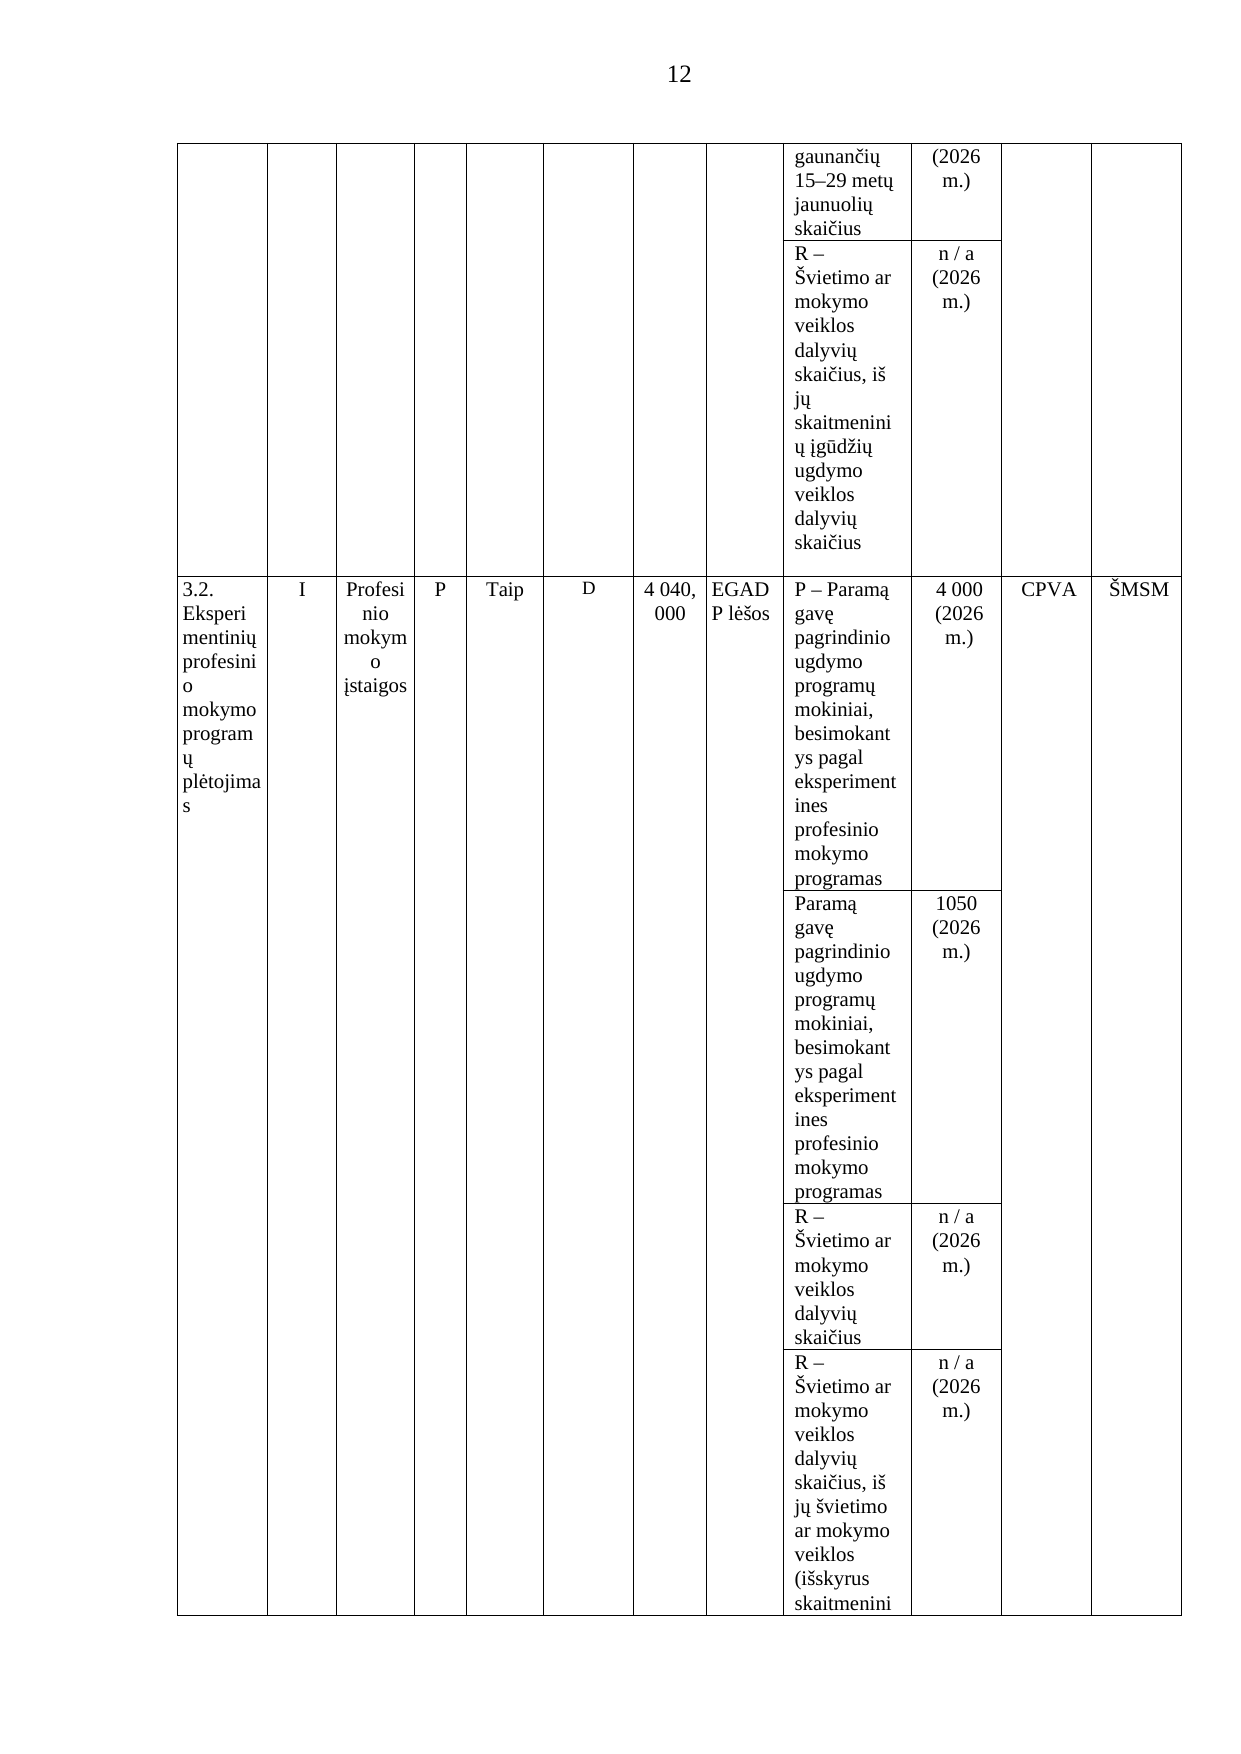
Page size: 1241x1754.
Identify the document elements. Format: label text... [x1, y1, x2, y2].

table_cell [178, 144, 267, 576]
table_cell CPVA [1002, 577, 1091, 1614]
table_cell 3.2. Eksperimentinių profesinio mokymo programų plėtojimas [178, 577, 267, 1614]
table_cell [707, 144, 783, 576]
table_cell n / a (2026 m.) [912, 241, 1001, 576]
table_cell Paramą gavę pagrindinio ugdymo programų mokiniai, besimokantys pagal eksperimentines profesinio mokymo programas [784, 891, 911, 1203]
table_cell Profesinio mokymo įstaigos [337, 577, 414, 1614]
table_cell [1002, 144, 1091, 576]
table_cell D [544, 577, 633, 1614]
table_cell [634, 144, 706, 576]
table_cell 4 040,000 [634, 577, 706, 1614]
table_cell 4 000 (2026 m.) [912, 577, 1001, 889]
table_cell P [415, 577, 466, 1614]
table_cell EGADP lėšos [707, 577, 783, 1614]
table_cell n / a (2026 m.) [912, 1204, 1001, 1349]
table_cell R – Švietimo ar mokymo veiklos dalyvių skaičius [784, 1204, 911, 1349]
table_cell 1050 (2026 m.) [912, 891, 1001, 1203]
table_cell R – Švietimo ar mokymo veiklos dalyvių skaičius, iš jų skaitmeninių įgūdžių ugdymo veiklos dalyvių skaičius [784, 241, 911, 576]
table_cell I [268, 577, 336, 1614]
table_cell [544, 144, 633, 576]
table_cell (2026 m.) [912, 144, 1001, 240]
table_cell [467, 144, 543, 576]
table_cell n / a (2026 m.) [912, 1350, 1001, 1614]
table_cell [337, 144, 414, 576]
table_cell R – Švietimo ar mokymo veiklos dalyvių skaičius, iš jų švietimo ar mokymo veiklos (išskyrus skaitmenini [784, 1350, 911, 1614]
table_cell ŠMSM [1092, 577, 1181, 1614]
table_cell [415, 144, 466, 576]
table_cell gaunančių 15–29 metų jaunuolių skaičius [784, 144, 911, 240]
table_cell [268, 144, 336, 576]
table_cell [1092, 144, 1181, 576]
table_cell P – Paramą gavę pagrindinio ugdymo programų mokiniai, besimokantys pagal eksperimentines profesinio mokymo programas [784, 577, 911, 889]
table_cell Taip [467, 577, 543, 1614]
